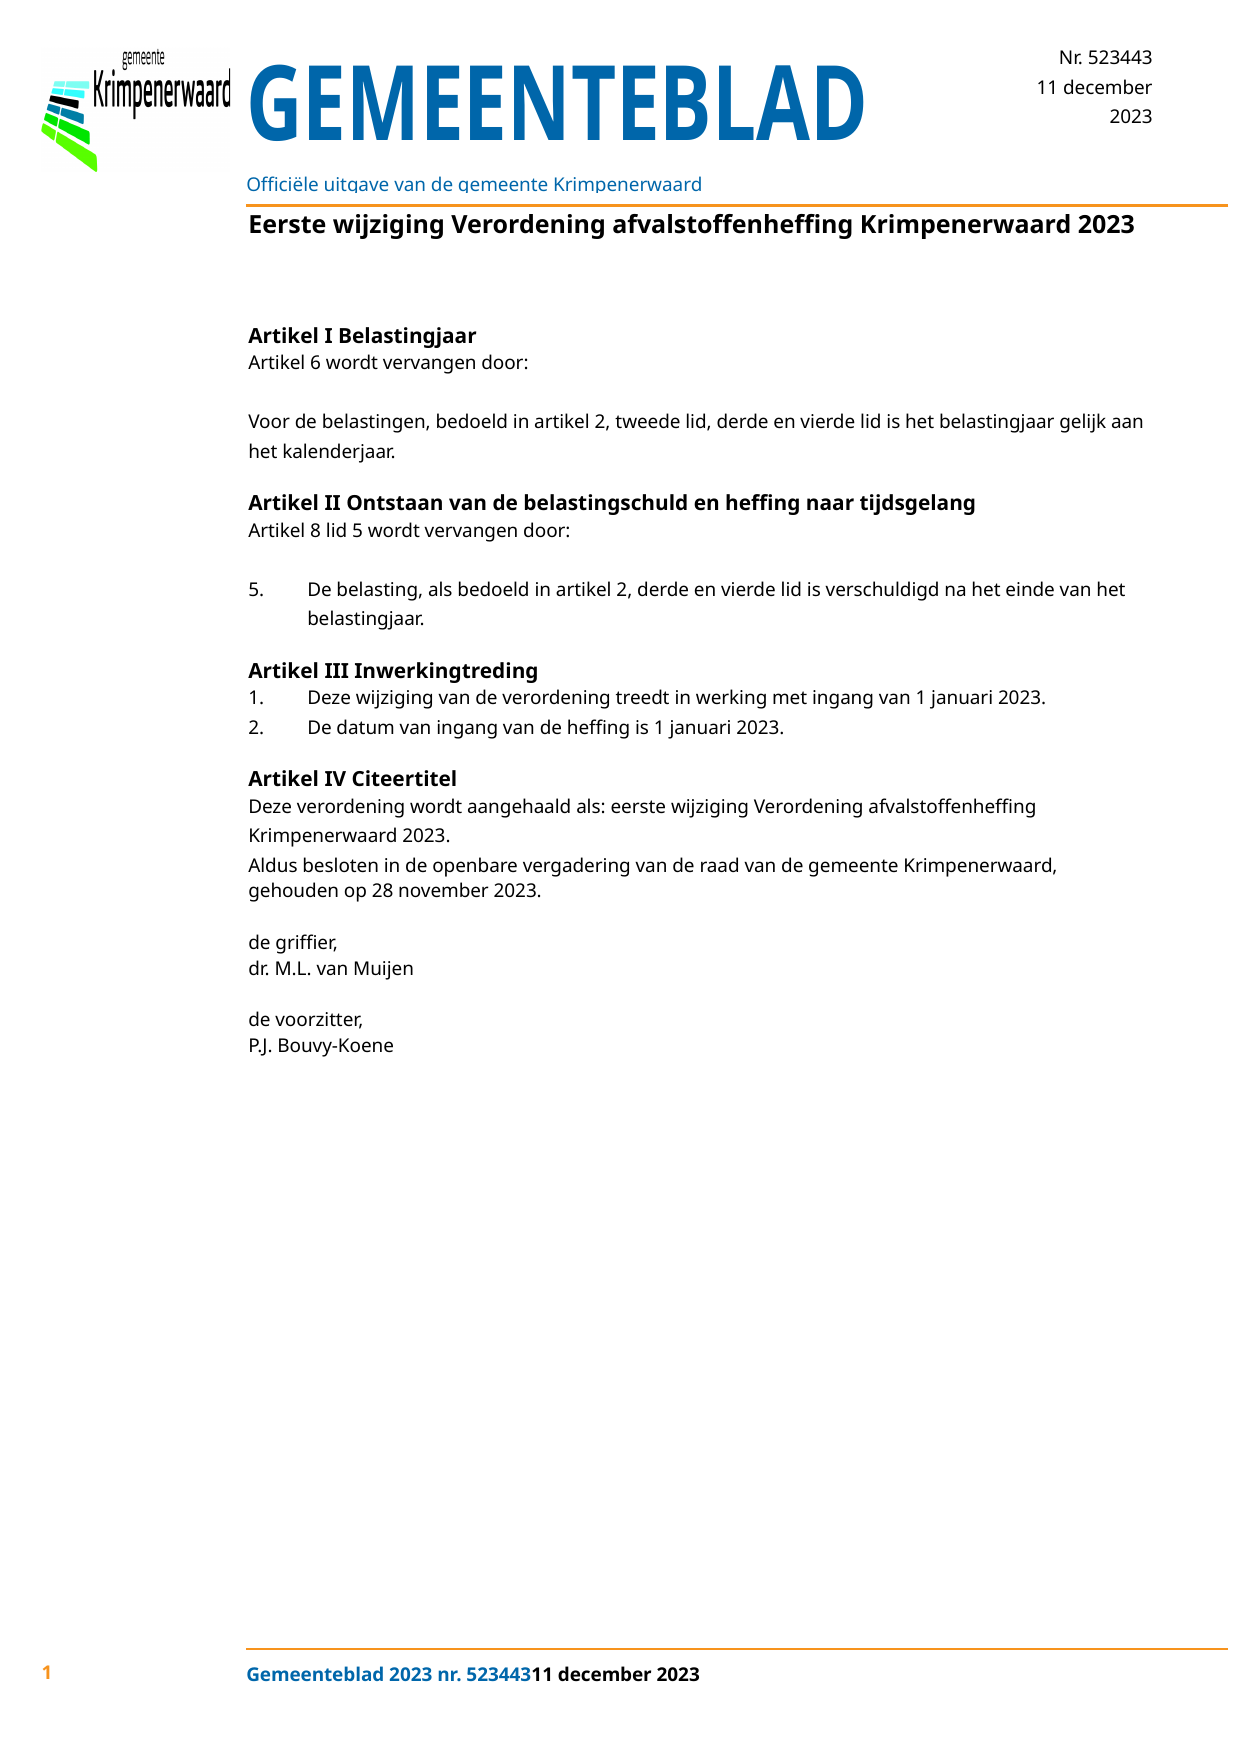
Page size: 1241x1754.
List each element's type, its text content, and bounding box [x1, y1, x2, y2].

text Voor de belastingen, bedoeld in artikel 2, tweede lid, derde en vierde lid is het belastingjaar gelijk aan het kalenderjaar. [248, 408, 1152, 464]
list Deze wijziging van de verordening treedt in werking met ingang van 1 januari 2023. [248, 684, 1152, 710]
list De belasting, als bedoeld in artikel 2, derde en vierde lid is verschuldigd na het einde van het belastingjaar. [248, 576, 1152, 631]
text Artikel II Ontstaan van de belastingschuld en heffing naar tijdsgelang [248, 488, 1152, 517]
text de voorzitter, [248, 1006, 1152, 1032]
text Artikel 8 lid 5 wordt vervangen door: [248, 517, 1152, 542]
picture [41, 47, 231, 172]
text Artikel I Belastingjaar [248, 321, 1152, 349]
list De datum van ingang van de heffing is 1 januari 2023. [248, 714, 1152, 740]
text Aldus besloten in de openbare vergadering van de raad van de gemeente Krimpenerwaard, gehouden op 28 november 2023. [248, 852, 1152, 903]
text Artikel IV Citeertitel [248, 764, 1152, 793]
text de griffier, [248, 929, 1152, 955]
text Eerste wijziging Verordening afvalstoffenheffing Krimpenerwaard 2023 [248, 207, 1152, 241]
text Deze verordening wordt aangehaald als: eerste wijziging Verordening afvalstoffenheffing Krimpenerwaard 2023. [248, 793, 1152, 848]
text Artikel 6 wordt vervangen door: [248, 349, 1152, 375]
text P.J. Bouvy-Koene [248, 1032, 1152, 1058]
text dr. M.L. van Muijen [248, 955, 1152, 981]
text Artikel III Inwerkingtreding [248, 656, 1152, 684]
